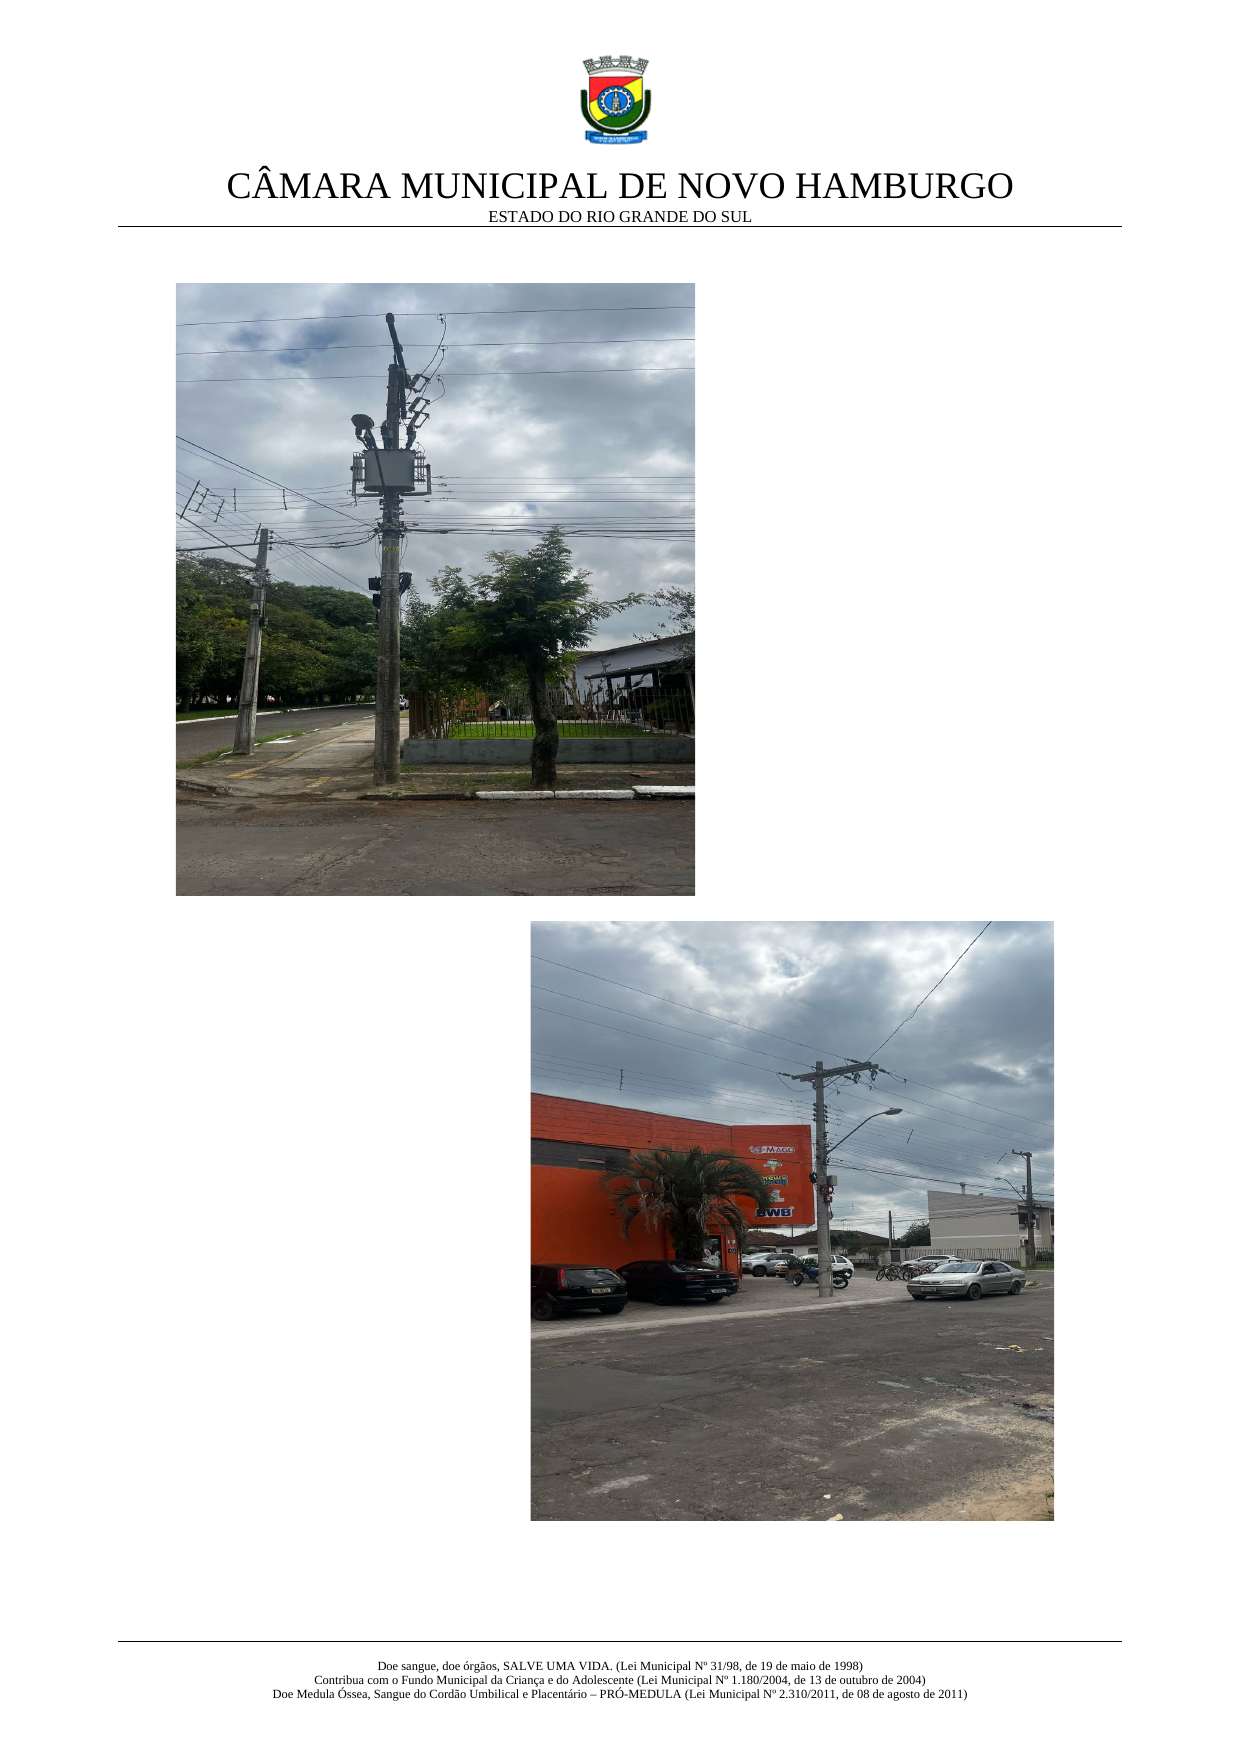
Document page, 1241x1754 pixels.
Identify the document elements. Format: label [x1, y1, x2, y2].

picture [530, 921, 1055, 1521]
picture [574, 48, 655, 149]
picture [175, 283, 696, 896]
